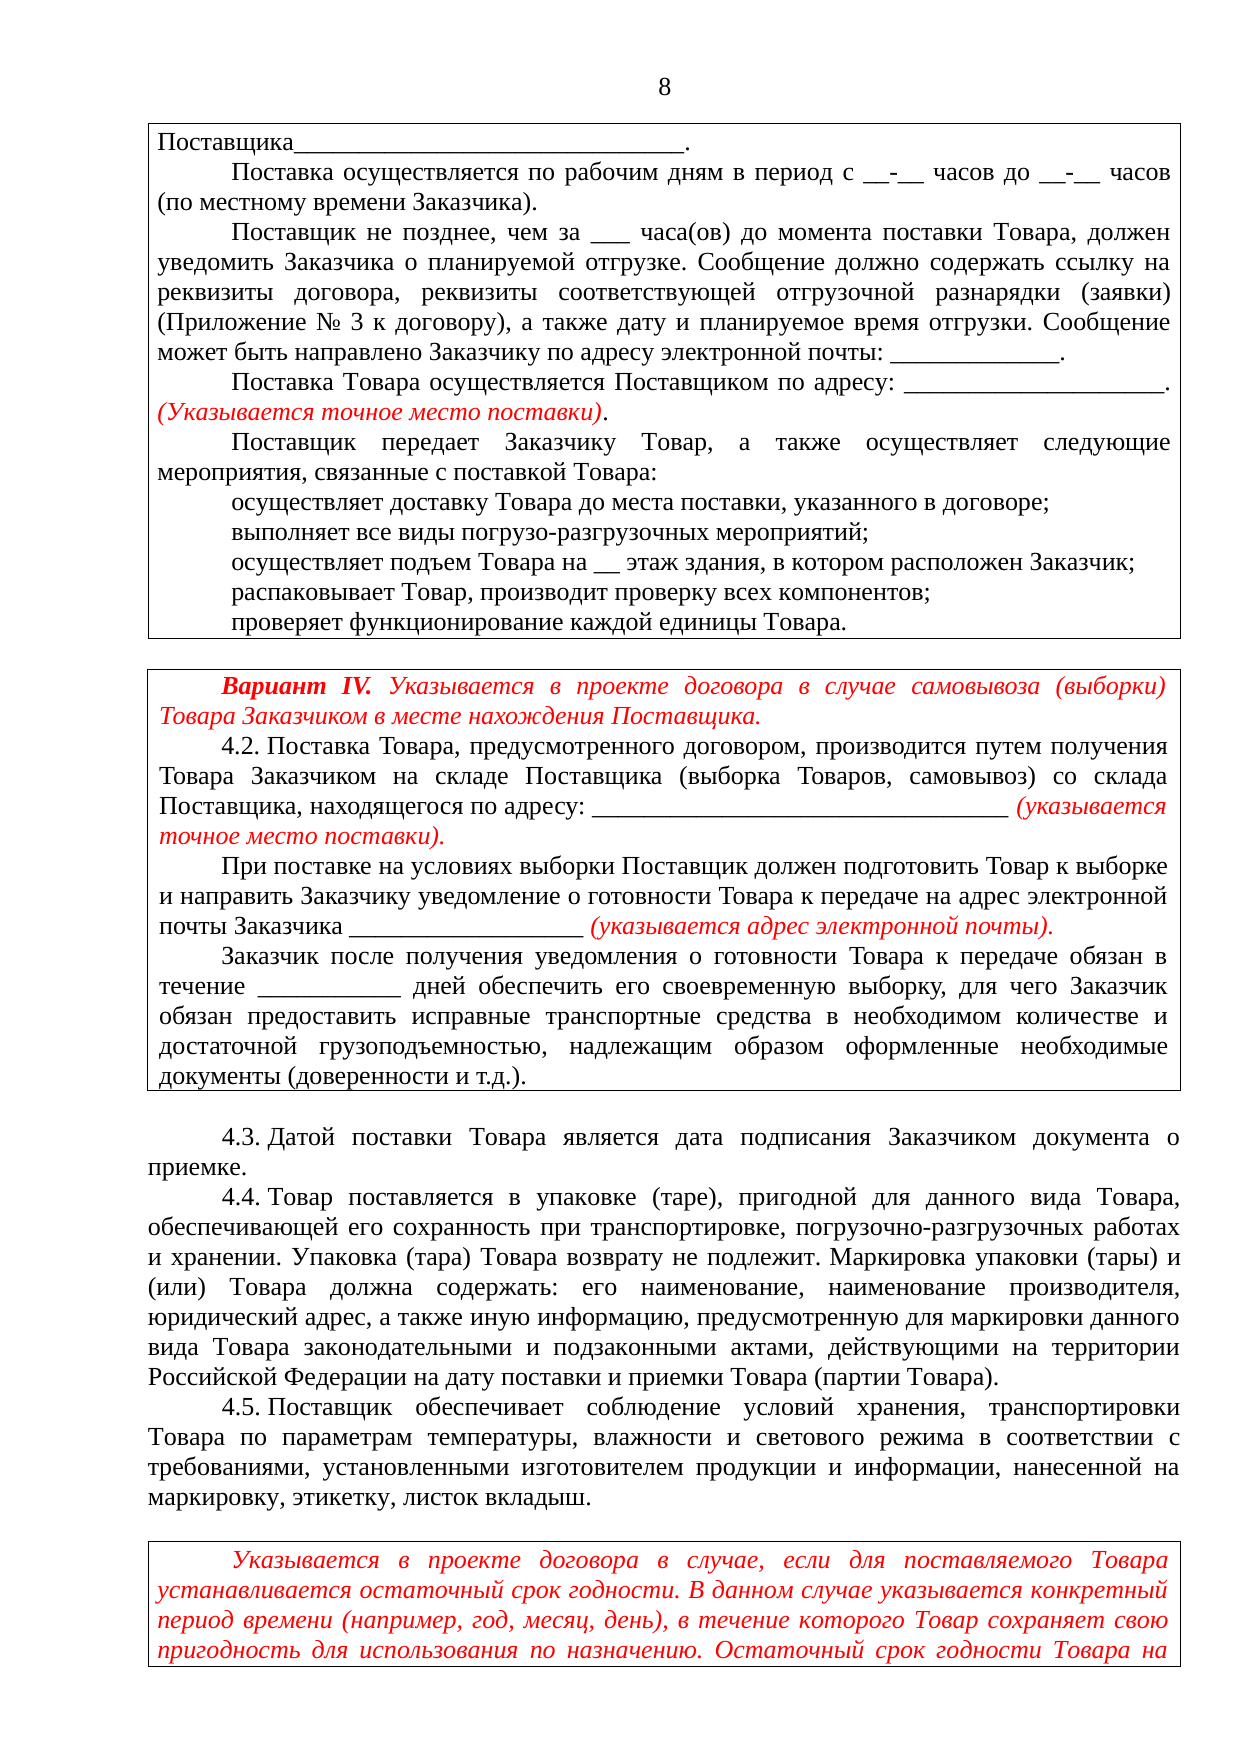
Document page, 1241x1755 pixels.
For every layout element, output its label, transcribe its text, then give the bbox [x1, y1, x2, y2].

text Поставщика______________________________. [149, 124, 1180, 152]
text Поставка Товара осуществляется Поставщиком по адресу: ____________________. (Указывается точное место поставки). [149, 362, 1180, 422]
text осуществляет доставку Товара до места поставки, указанного в договоре; [149, 482, 1180, 512]
text Поставщик не позднее, чем за ___ часа(ов) до момента поставки Товара, должен уведомить Заказчика о планируемой отгрузке. Сообщение должно содержать ссылку на реквизиты договора, реквизиты соответствующей отгрузочной разнарядки (заявки) (Приложение № 3 к договору), а также дату и планируемое время отгрузки. Сообщение может быть направлено Заказчику по адресу электронной почты: _____________. [149, 212, 1180, 362]
text Указывается в проекте договора в случае, если для поставляемого Товара устанавливается остаточный срок годности. В данном случае указывается конкретный период времени (например, год, месяц, день), в течение которого Товар сохраняет свою пригодность для использования по назначению. Остаточный срок годности Товара на [149, 1542, 1180, 1666]
text проверяет функционирование каждой единицы Товара. [149, 602, 1180, 638]
text 4.5. Поставщик обеспечивает соблюдение условий хранения, транспортировки Товара по параметрам температуры, влажности и светового режима в соответствии с требованиями, установленными изготовителем продукции и информации, нанесенной на маркировку, этикетку, листок вкладыш. [148, 1391, 1181, 1511]
text Поставка осуществляется по рабочим дням в период с __-__ часов до __-__ часов (по местному времени Заказчика). [149, 152, 1180, 212]
table_header Вариант IV. Указывается в проекте договора в случае самовывоза (выборки) Товара Заказчиком в месте нахождения Поставщика. 4.2. Поставка Товара, предусмотренного договором, производится путем получения Товара Заказчиком на складе Поставщика (выборка Товаров, самовывоз) со склада Поставщика, находящегося по адресу: ________________________________ (указывается точное место поставки). При поставке на условиях выборки Поставщик должен подготовить Товар к выборке и направить Заказчику уведомление о готовности Товара к передаче на адрес электронной почты Заказчика __________________ (указывается адрес электронной почты). Заказчик после получения уведомления о готовности Товара к передаче обязан в течение ___________ дней обеспечить его своевременную выборку, для чего Заказчик обязан предоставить исправные транспортные средства в необходимом количестве и достаточной грузоподъемностью, надлежащим образом оформленные необходимые документы (доверенности и т.д.). [148, 670, 1180, 1090]
text 4.4. Товар поставляется в упаковке (таре), пригодной для данного вида Товара, обеспечивающей его сохранность при транспортировке, погрузочно-разгрузочных работах и хранении. Упаковка (тара) Товара возврату не подлежит. Маркировка упаковки (тары) и (или) Товара должна содержать: его наименование, наименование производителя, юридический адрес, а также иную информацию, предусмотренную для маркировки данного вида Товара законодательными и подзаконными актами, действующими на территории Российской Федерации на дату поставки и приемки Товара (партии Товара). [148, 1181, 1181, 1391]
text осуществляет подъем Товара на __ этаж здания, в котором расположен Заказчик; [149, 542, 1180, 572]
text 4.3. Датой поставки Товара является дата подписания Заказчиком документа о приемке. [148, 1121, 1181, 1181]
text Поставщик передает Заказчику Товар, а также осуществляет следующие мероприятия, связанные с поставкой Товара: [149, 422, 1180, 482]
text выполняет все виды погрузо-разгрузочных мероприятий; [149, 512, 1180, 542]
text распаковывает Товар, производит проверку всех компонентов; [149, 572, 1180, 602]
